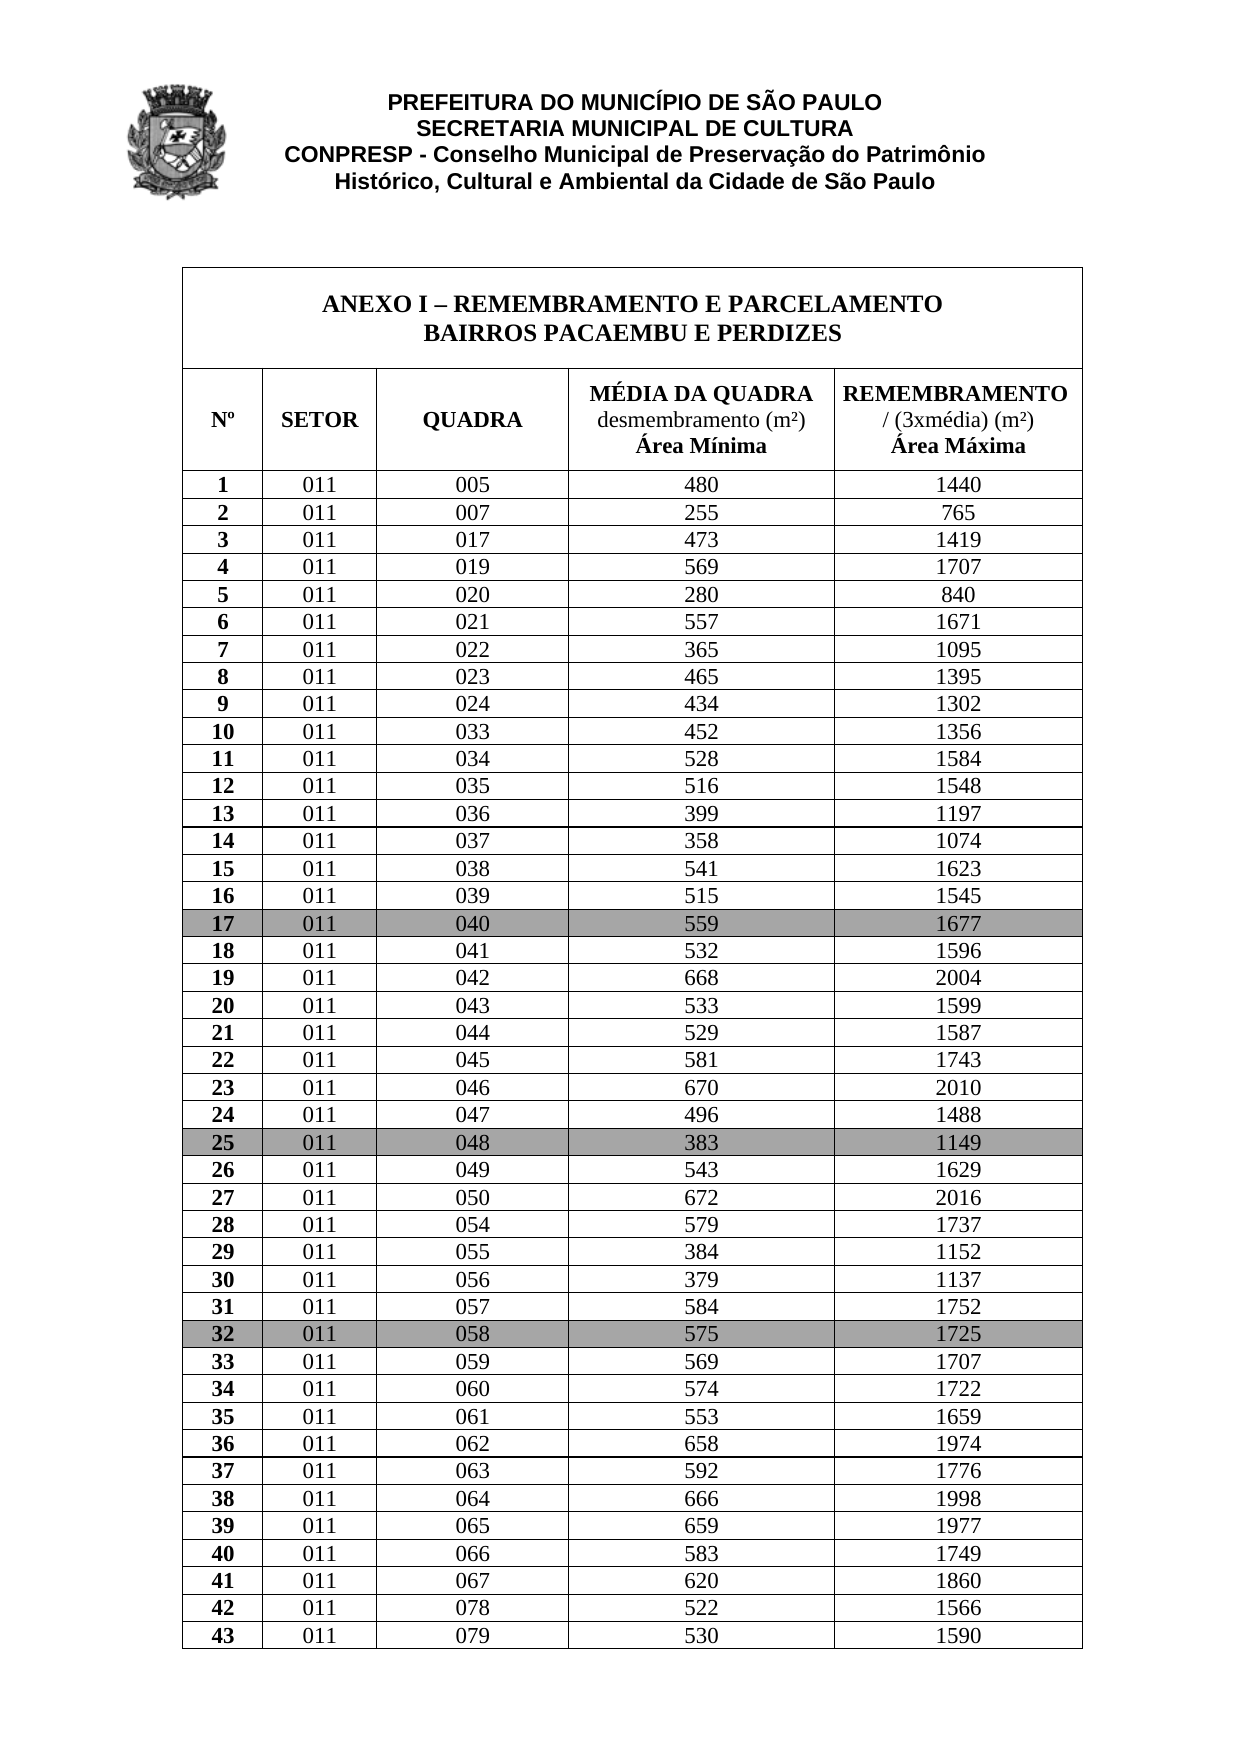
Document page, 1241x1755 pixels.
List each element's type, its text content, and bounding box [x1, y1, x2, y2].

table_cell Nº [183, 369, 262, 470]
table_cell 1584 [835, 745, 1082, 772]
table_cell 041 [377, 937, 568, 963]
table_cell 15 [183, 855, 262, 881]
table_cell 452 [569, 718, 834, 744]
table_cell 1596 [835, 937, 1082, 963]
table_cell 1749 [835, 1540, 1082, 1566]
table_cell 522 [569, 1595, 834, 1621]
table_cell 1974 [835, 1430, 1082, 1456]
table_cell 1776 [835, 1458, 1082, 1484]
table_cell 1707 [835, 554, 1082, 580]
table_cell 2010 [835, 1074, 1082, 1100]
table_cell 7 [183, 636, 262, 662]
table_cell 579 [569, 1211, 834, 1237]
table_cell 280 [569, 581, 834, 607]
table_cell 011 [263, 690, 376, 717]
table_cell 078 [377, 1595, 568, 1621]
table_cell 1488 [835, 1101, 1082, 1128]
table_cell 023 [377, 663, 568, 689]
table_cell 1737 [835, 1211, 1082, 1237]
table_cell 670 [569, 1074, 834, 1100]
table_cell 011 [263, 636, 376, 662]
table_cell 40 [183, 1540, 262, 1566]
table_cell 056 [377, 1266, 568, 1292]
table_cell 011 [263, 745, 376, 772]
table_cell 18 [183, 937, 262, 963]
table_cell 399 [569, 800, 834, 826]
table_cell 529 [569, 1019, 834, 1046]
table_cell 16 [183, 882, 262, 908]
table_cell 044 [377, 1019, 568, 1046]
table_cell 29 [183, 1238, 262, 1265]
table_cell 10 [183, 718, 262, 744]
table_cell QUADRA [377, 369, 568, 470]
table_cell 063 [377, 1458, 568, 1484]
table_cell 039 [377, 882, 568, 908]
table_cell 011 [263, 1540, 376, 1566]
table_cell 13 [183, 800, 262, 826]
table_cell 1743 [835, 1047, 1082, 1073]
table_cell 541 [569, 855, 834, 881]
table_cell 079 [377, 1622, 568, 1648]
table_cell 516 [569, 773, 834, 799]
table_cell 011 [263, 1184, 376, 1210]
table_cell 038 [377, 855, 568, 881]
table_cell 39 [183, 1512, 262, 1539]
table_cell 011 [263, 1348, 376, 1374]
table_cell 1629 [835, 1156, 1082, 1182]
table_cell 33 [183, 1348, 262, 1374]
table_cell 011 [263, 1321, 376, 1347]
table_cell 1587 [835, 1019, 1082, 1046]
table_cell 36 [183, 1430, 262, 1456]
table_cell 011 [263, 1293, 376, 1319]
table_cell 1725 [835, 1321, 1082, 1347]
table_cell 011 [263, 554, 376, 580]
table_cell 6 [183, 608, 262, 634]
table_cell 569 [569, 554, 834, 580]
table_cell 581 [569, 1047, 834, 1073]
table_cell 765 [835, 499, 1082, 525]
table_cell 533 [569, 992, 834, 1018]
table_cell 559 [569, 910, 834, 936]
table_cell 19 [183, 964, 262, 991]
table_cell 055 [377, 1238, 568, 1265]
table_cell 659 [569, 1512, 834, 1539]
table_cell 658 [569, 1430, 834, 1456]
table_cell 543 [569, 1156, 834, 1182]
table_cell 1566 [835, 1595, 1082, 1621]
table_cell 059 [377, 1348, 568, 1374]
table_cell 575 [569, 1321, 834, 1347]
table_cell 011 [263, 1595, 376, 1621]
table_cell 20 [183, 992, 262, 1018]
table_cell 583 [569, 1540, 834, 1566]
table_cell 054 [377, 1211, 568, 1237]
table_cell 017 [377, 526, 568, 552]
table_cell 035 [377, 773, 568, 799]
table_cell 38 [183, 1485, 262, 1511]
table_cell 037 [377, 828, 568, 854]
table_cell 011 [263, 1485, 376, 1511]
table_cell 061 [377, 1403, 568, 1429]
table_cell 011 [263, 1375, 376, 1402]
table_cell 011 [263, 1211, 376, 1237]
table_cell 047 [377, 1101, 568, 1128]
table_cell 4 [183, 554, 262, 580]
table_cell 1707 [835, 1348, 1082, 1374]
table_cell 019 [377, 554, 568, 580]
table_cell 1977 [835, 1512, 1082, 1539]
table_cell 22 [183, 1047, 262, 1073]
table_cell 2 [183, 499, 262, 525]
table_cell 1 [183, 471, 262, 498]
table_cell 1302 [835, 690, 1082, 717]
table_cell 43 [183, 1622, 262, 1648]
table_cell 1137 [835, 1266, 1082, 1292]
table_cell REMEMBRAMENTO / (3xmédia) (m²) Área Máxima [835, 369, 1082, 470]
table_cell 28 [183, 1211, 262, 1237]
table_cell 011 [263, 608, 376, 634]
table_cell 049 [377, 1156, 568, 1182]
table_cell 011 [263, 1047, 376, 1073]
table_cell 25 [183, 1129, 262, 1155]
table_cell 434 [569, 690, 834, 717]
table_cell 9 [183, 690, 262, 717]
table_cell 1356 [835, 718, 1082, 744]
table_cell 255 [569, 499, 834, 525]
table_cell 011 [263, 1512, 376, 1539]
table_cell 011 [263, 773, 376, 799]
table_cell 1860 [835, 1567, 1082, 1593]
table_cell 1677 [835, 910, 1082, 936]
table_cell 011 [263, 964, 376, 991]
table_cell 011 [263, 1074, 376, 1100]
table_cell 058 [377, 1321, 568, 1347]
table_cell 011 [263, 910, 376, 936]
table_cell 620 [569, 1567, 834, 1593]
table_cell 584 [569, 1293, 834, 1319]
table_cell 32 [183, 1321, 262, 1347]
table_cell 11 [183, 745, 262, 772]
table_cell 050 [377, 1184, 568, 1210]
table_cell 1545 [835, 882, 1082, 908]
table_cell 21 [183, 1019, 262, 1046]
table_cell 011 [263, 855, 376, 881]
table_cell 31 [183, 1293, 262, 1319]
table_cell 011 [263, 1458, 376, 1484]
table_cell 022 [377, 636, 568, 662]
table_cell 011 [263, 1622, 376, 1648]
table_cell 011 [263, 581, 376, 607]
table_cell 057 [377, 1293, 568, 1319]
table_cell 060 [377, 1375, 568, 1402]
table_cell 040 [377, 910, 568, 936]
table_cell 384 [569, 1238, 834, 1265]
table_cell 067 [377, 1567, 568, 1593]
table_cell 480 [569, 471, 834, 498]
table_cell 011 [263, 992, 376, 1018]
table_cell 358 [569, 828, 834, 854]
table_cell 14 [183, 828, 262, 854]
table_cell 23 [183, 1074, 262, 1100]
table_cell 011 [263, 471, 376, 498]
table_cell 011 [263, 937, 376, 963]
table_cell 005 [377, 471, 568, 498]
table_cell 011 [263, 1238, 376, 1265]
table_cell 021 [377, 608, 568, 634]
table_cell 011 [263, 1430, 376, 1456]
table_cell 1599 [835, 992, 1082, 1018]
table_cell 1152 [835, 1238, 1082, 1265]
table_cell 8 [183, 663, 262, 689]
table_cell 26 [183, 1156, 262, 1182]
table_cell 011 [263, 1156, 376, 1182]
table_cell 007 [377, 499, 568, 525]
table_cell 1659 [835, 1403, 1082, 1429]
table_cell 465 [569, 663, 834, 689]
table_cell 2004 [835, 964, 1082, 991]
table_cell 1095 [835, 636, 1082, 662]
table_cell 30 [183, 1266, 262, 1292]
table_cell 557 [569, 608, 834, 634]
table_cell 066 [377, 1540, 568, 1566]
table_cell 2016 [835, 1184, 1082, 1210]
table_cell 569 [569, 1348, 834, 1374]
table_cell 473 [569, 526, 834, 552]
table_cell 840 [835, 581, 1082, 607]
table_header ANEXO I – REMEMBRAMENTO E PARCELAMENTO BAIRROS PACAEMBU E PERDIZES [183, 268, 1082, 368]
table_cell 046 [377, 1074, 568, 1100]
table_cell 011 [263, 882, 376, 908]
table_cell 574 [569, 1375, 834, 1402]
table_cell 12 [183, 773, 262, 799]
table_cell 666 [569, 1485, 834, 1511]
table_cell 532 [569, 937, 834, 963]
table_cell 065 [377, 1512, 568, 1539]
table_cell 011 [263, 718, 376, 744]
table_cell 1671 [835, 608, 1082, 634]
table_cell 062 [377, 1430, 568, 1456]
table_cell 24 [183, 1101, 262, 1128]
table_cell 011 [263, 526, 376, 552]
table_cell 42 [183, 1595, 262, 1621]
table_cell 37 [183, 1458, 262, 1484]
table_cell 1419 [835, 526, 1082, 552]
table_cell 020 [377, 581, 568, 607]
table_cell 1998 [835, 1485, 1082, 1511]
table_cell 672 [569, 1184, 834, 1210]
table_cell 528 [569, 745, 834, 772]
table_cell 365 [569, 636, 834, 662]
table_cell 1590 [835, 1622, 1082, 1648]
table_cell 048 [377, 1129, 568, 1155]
table_cell 41 [183, 1567, 262, 1593]
table_cell 011 [263, 499, 376, 525]
table_cell 496 [569, 1101, 834, 1128]
table_cell 011 [263, 1101, 376, 1128]
table_cell 036 [377, 800, 568, 826]
table_cell 043 [377, 992, 568, 1018]
table_cell 592 [569, 1458, 834, 1484]
table_cell 3 [183, 526, 262, 552]
table_cell 011 [263, 1567, 376, 1593]
table_cell 011 [263, 1403, 376, 1429]
table_cell 17 [183, 910, 262, 936]
table_cell 011 [263, 663, 376, 689]
table_cell 530 [569, 1622, 834, 1648]
table_cell 27 [183, 1184, 262, 1210]
table_cell 383 [569, 1129, 834, 1155]
table_cell 011 [263, 800, 376, 826]
table_cell 1440 [835, 471, 1082, 498]
table_cell 011 [263, 828, 376, 854]
table_cell 033 [377, 718, 568, 744]
table_cell 553 [569, 1403, 834, 1429]
table_cell 024 [377, 690, 568, 717]
table_cell 1722 [835, 1375, 1082, 1402]
table_cell 1074 [835, 828, 1082, 854]
table_cell 1395 [835, 663, 1082, 689]
table_cell MÉDIA DA QUADRA desmembramento (m²) Área Mínima [569, 369, 834, 470]
table_cell 5 [183, 581, 262, 607]
table_cell 034 [377, 745, 568, 772]
table_cell 35 [183, 1403, 262, 1429]
table_cell 668 [569, 964, 834, 991]
table_cell 045 [377, 1047, 568, 1073]
table_cell 1752 [835, 1293, 1082, 1319]
table_cell 515 [569, 882, 834, 908]
table_cell 1197 [835, 800, 1082, 826]
table_cell 1623 [835, 855, 1082, 881]
table_cell 1548 [835, 773, 1082, 799]
table_cell 34 [183, 1375, 262, 1402]
table_cell 011 [263, 1019, 376, 1046]
table_cell 011 [263, 1129, 376, 1155]
table_cell 011 [263, 1266, 376, 1292]
table_cell 042 [377, 964, 568, 991]
table_cell 064 [377, 1485, 568, 1511]
table_cell 1149 [835, 1129, 1082, 1155]
table_cell 379 [569, 1266, 834, 1292]
table_cell SETOR [263, 369, 376, 470]
